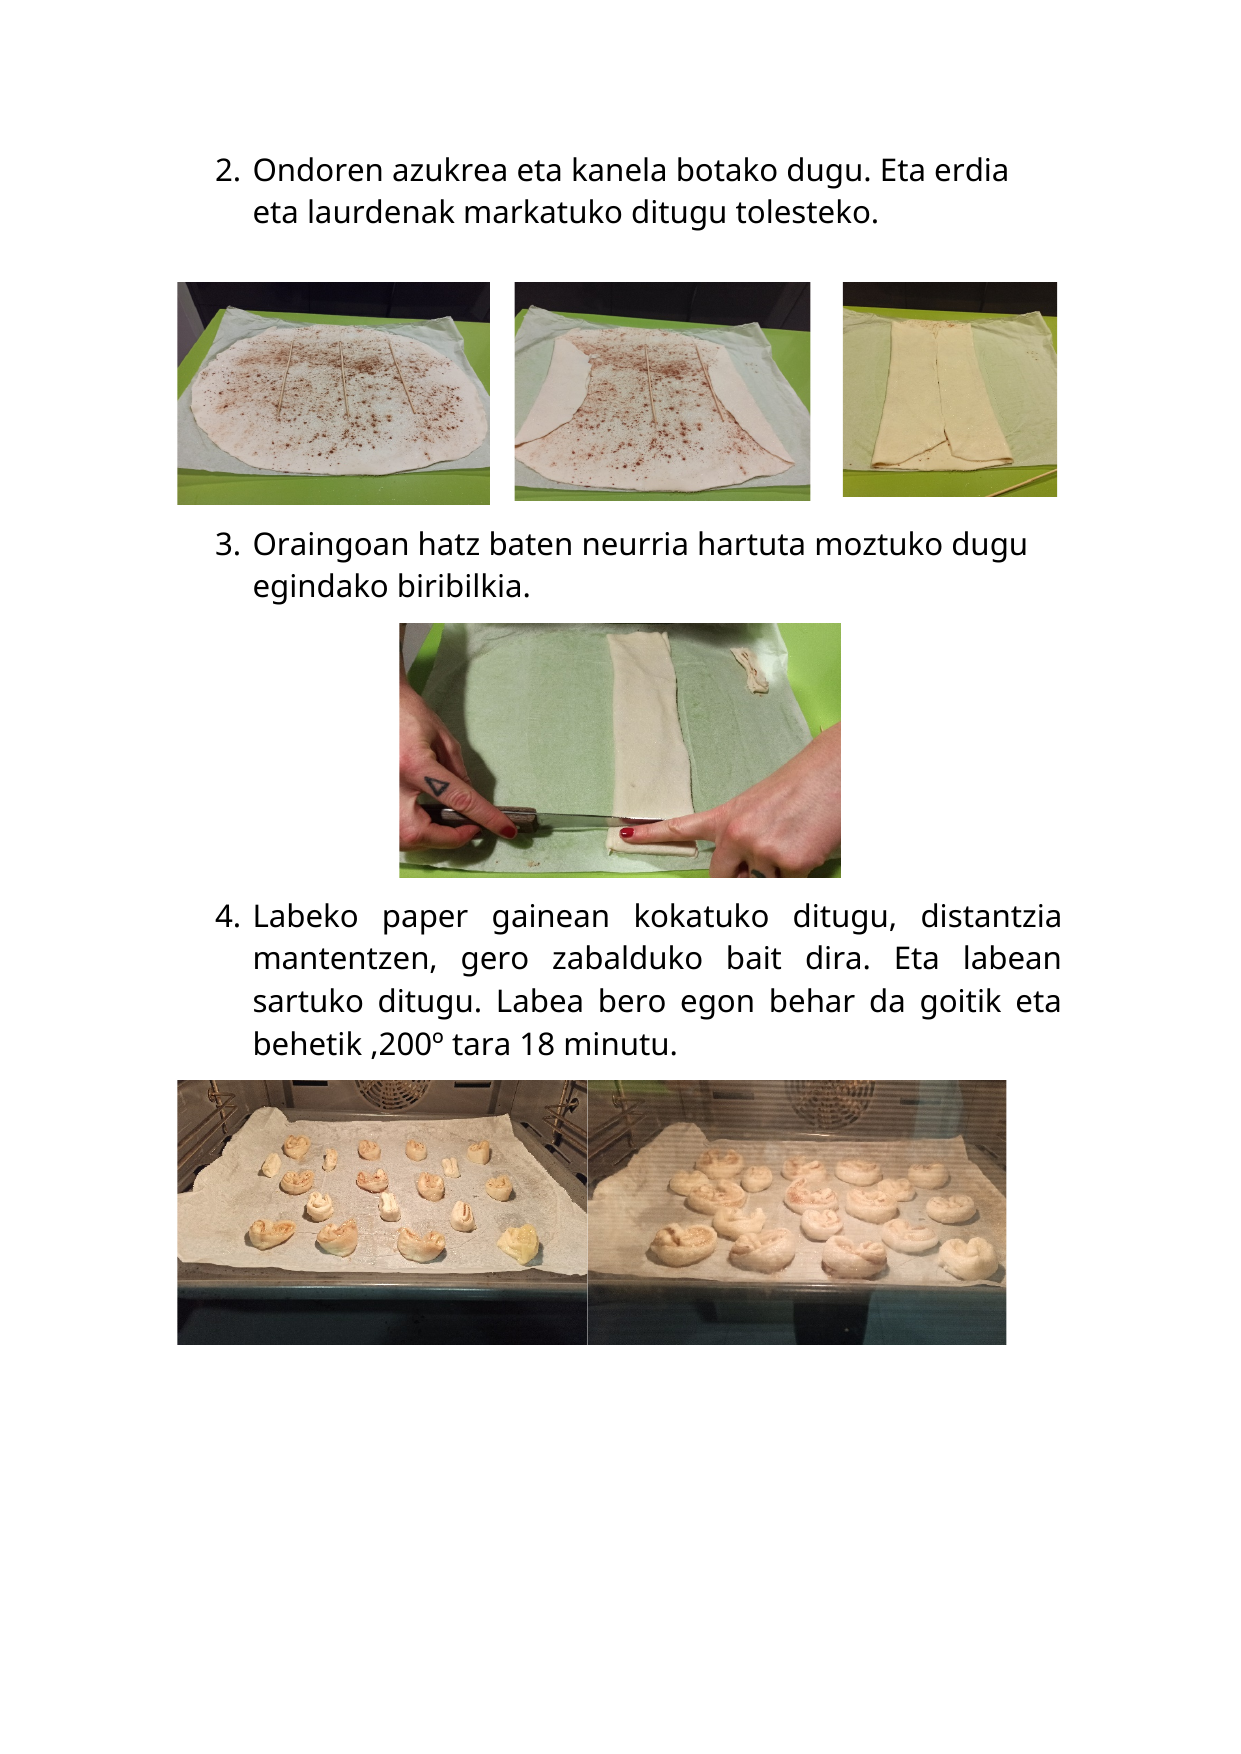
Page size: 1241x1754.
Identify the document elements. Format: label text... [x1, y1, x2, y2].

list Labeko paper gainean kokatuko ditugu, distantzia mantentzen, gero zabalduko bait dira. Eta labean sartuko ditugu. Labea bero egon behar da goitik eta behetik ,200º tara 18 minutu. [215, 894, 1063, 1064]
list Ondoren azukrea eta kanela botako dugu. Eta erdia eta laurdenak markatuko ditugu tolesteko. [215, 148, 1063, 233]
list Oraingoan hatz baten neurria hartuta moztuko dugu egindako biribilkia. [215, 522, 1063, 607]
